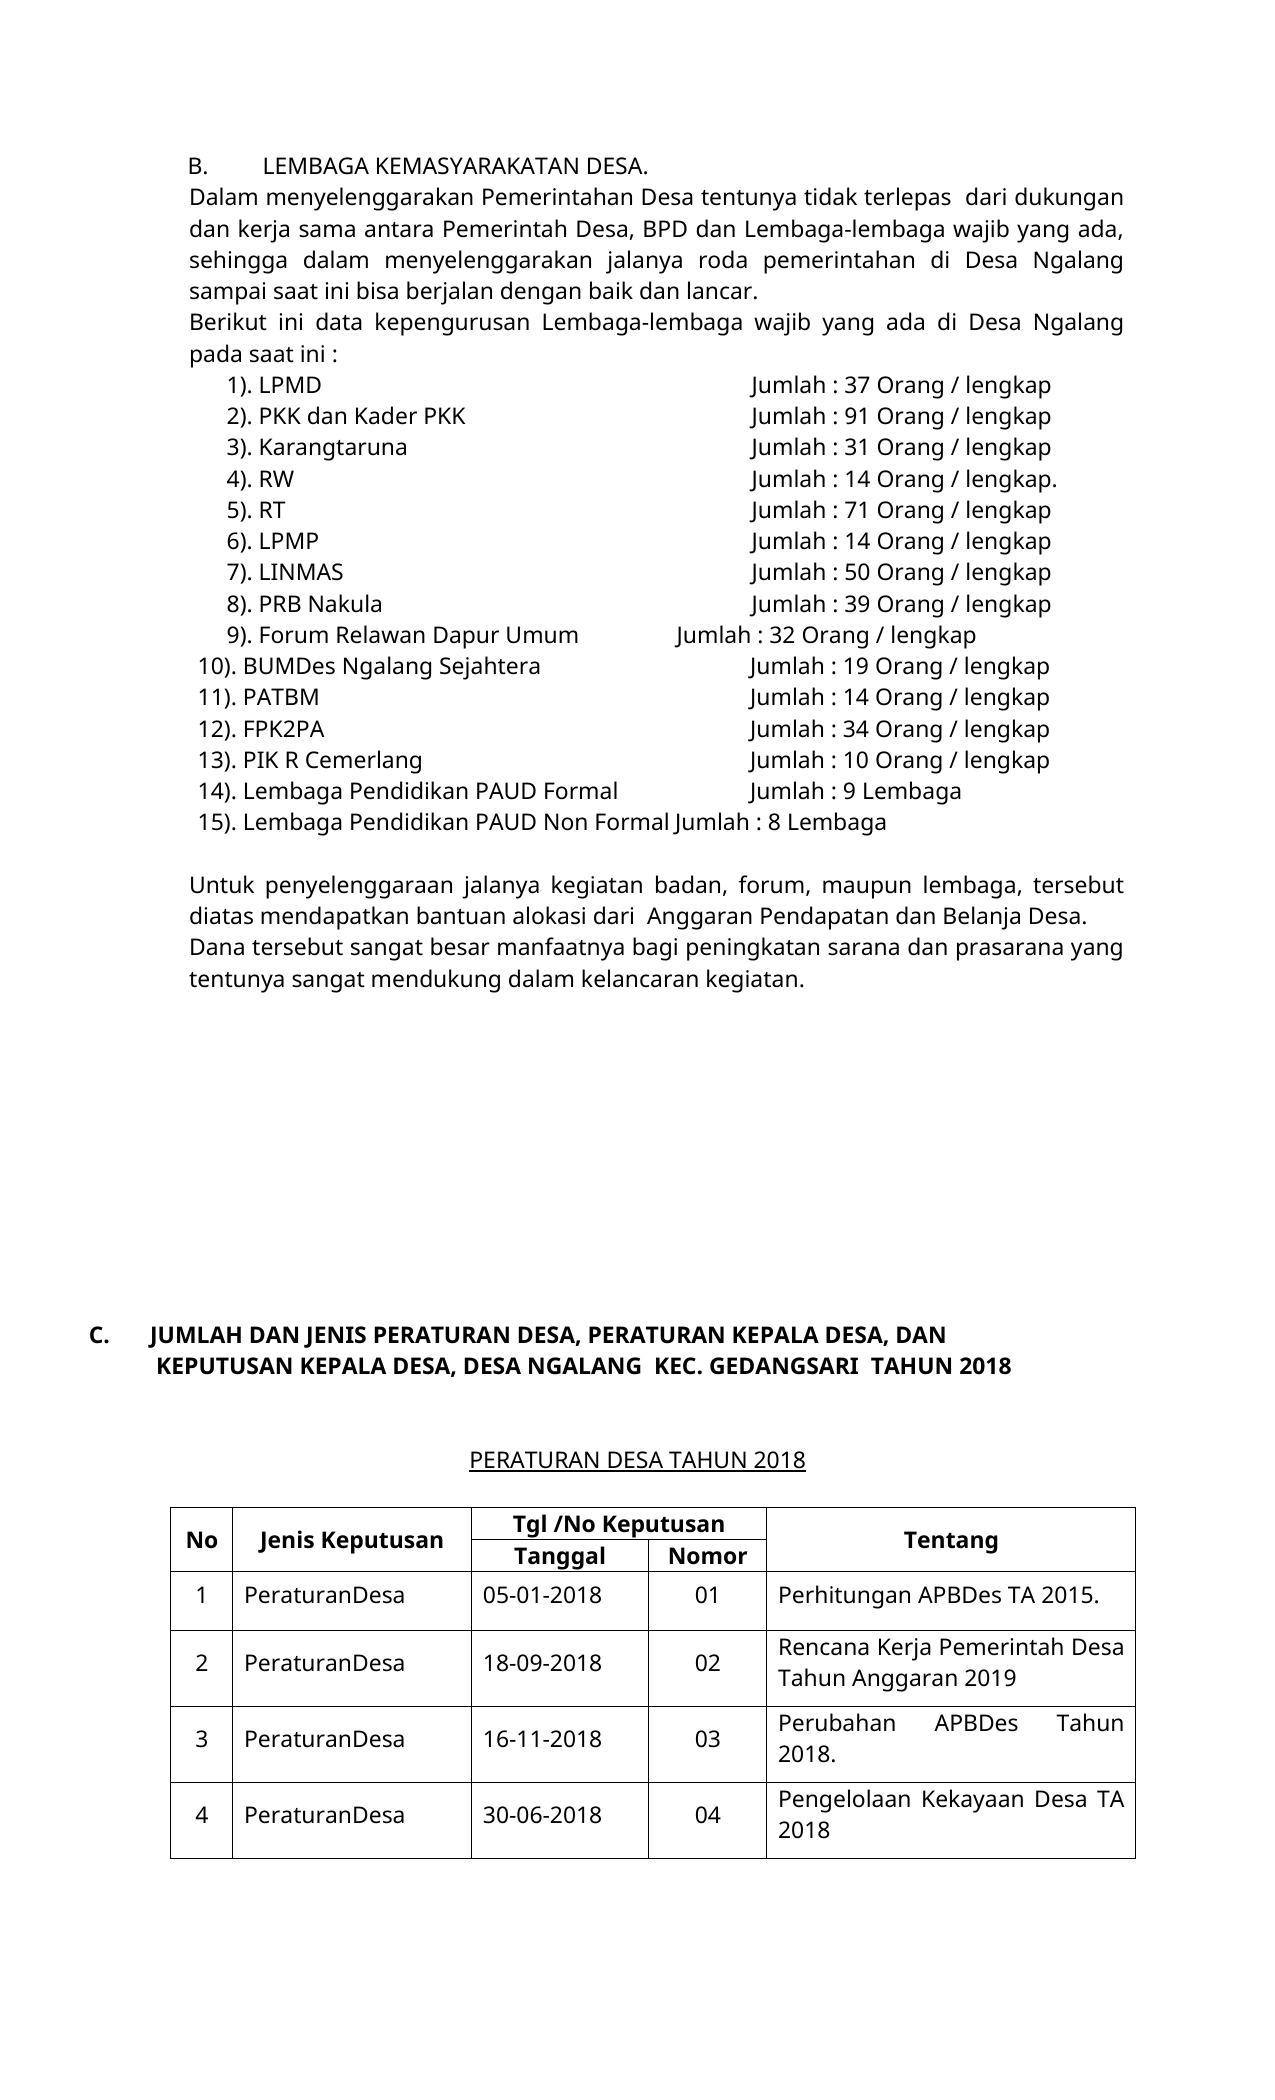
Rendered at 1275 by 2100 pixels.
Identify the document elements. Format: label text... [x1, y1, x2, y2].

table_cell Nomor [649, 1540, 766, 1571]
text 8). PRB Nakula Jumlah : 39 Orang / lengkap [226, 587, 1125, 619]
text 7). LINMAS Jumlah : 50 Orang / lengkap [226, 556, 1125, 587]
table_cell Pengelolaan Kekayaan Desa TA 2018 [767, 1783, 1135, 1858]
list JUMLAH DAN JENIS PERATURAN DESA, PERATURAN KEPALA DESA, DAN [88, 1319, 1125, 1350]
text 13). PIK R Cemerlang Jumlah : 10 Orang / lengkap [150, 744, 1125, 775]
text 4). RW Jumlah : 14 Orang / lengkap. [226, 462, 1125, 494]
table_cell PeraturanDesa [233, 1707, 471, 1782]
text PERATURAN DESA TAHUN 2018 [150, 1444, 1125, 1475]
text 15). Lembaga Pendidikan PAUD Non Formal Jumlah : 8 Lembaga [150, 806, 1125, 837]
text Dana tersebut sangat besar manfaatnya bagi peningkatan sarana dan prasarana yang tentunya sangat mendukung dalam kelancaran kegiatan. [189, 931, 1125, 994]
table_cell Tanggal [472, 1540, 648, 1571]
text 11). PATBM Jumlah : 14 Orang / lengkap [150, 681, 1125, 712]
table_cell 4 [171, 1783, 232, 1858]
table_cell 2 [171, 1631, 232, 1706]
table_cell 02 [649, 1631, 766, 1706]
table_cell 04 [649, 1783, 766, 1858]
table_cell 18-09-2018 [472, 1631, 648, 1706]
table_cell 05-01-2018 [472, 1572, 648, 1630]
text KEPUTUSAN KEPALA DESA, DESA NGALANG KEC. GEDANGSARI TAHUN 2018 [150, 1350, 1125, 1382]
table_header Tgl /No Keputusan [472, 1508, 766, 1539]
text 1). LPMD Jumlah : 37 Orang / lengkap [226, 369, 1125, 400]
table_cell Rencana Kerja Pemerintah Desa Tahun Anggaran 2019 [767, 1631, 1135, 1706]
table_cell PeraturanDesa [233, 1572, 471, 1630]
table_cell Perhitungan APBDes TA 2015. [767, 1572, 1135, 1630]
text 2). PKK dan Kader PKK Jumlah : 91 Orang / lengkap [226, 400, 1125, 431]
table_cell 03 [649, 1707, 766, 1782]
text 9). Forum Relawan Dapur Umum Jumlah : 32 Orang / lengkap [226, 619, 1125, 650]
list LEMBAGA KEMASYARAKATAN DESA. [187, 150, 1125, 181]
text 6). LPMP Jumlah : 14 Orang / lengkap [226, 525, 1125, 556]
table_cell Perubahan APBDes Tahun 2018. [767, 1707, 1135, 1782]
text 14). Lembaga Pendidikan PAUD Formal Jumlah : 9 Lembaga [150, 775, 1125, 806]
table_cell 30-06-2018 [472, 1783, 648, 1858]
table_header Jenis Keputusan [233, 1508, 471, 1571]
table_header Tentang [767, 1508, 1135, 1571]
table_header No [171, 1508, 232, 1571]
table_cell 16-11-2018 [472, 1707, 648, 1782]
table_cell PeraturanDesa [233, 1783, 471, 1858]
text Dalam menyelenggarakan Pemerintahan Desa tentunya tidak terlepas dari dukungan dan kerja sama antara Pemerintah Desa, BPD dan Lembaga-lembaga wajib yang ada, sehingga dalam menyelenggarakan jalanya roda pemerintahan di Desa Ngalang sampai saat ini bisa berjalan dengan baik dan lancar. [189, 181, 1125, 306]
table_cell 3 [171, 1707, 232, 1782]
table_cell 01 [649, 1572, 766, 1630]
text 3). Karangtaruna Jumlah : 31 Orang / lengkap [226, 431, 1125, 462]
text Untuk penyelenggaraan jalanya kegiatan badan, forum, maupun lembaga, tersebut diatas mendapatkan bantuan alokasi dari Anggaran Pendapatan dan Belanja Desa. [189, 869, 1125, 931]
text 5). RT Jumlah : 71 Orang / lengkap [226, 494, 1125, 525]
table_cell PeraturanDesa [233, 1631, 471, 1706]
text Berikut ini data kepengurusan Lembaga-lembaga wajib yang ada di Desa Ngalang pada saat ini : [189, 306, 1125, 369]
text 10). BUMDes Ngalang Sejahtera Jumlah : 19 Orang / lengkap [150, 650, 1125, 681]
table_cell 1 [171, 1572, 232, 1630]
text 12). FPK2PA Jumlah : 34 Orang / lengkap [150, 712, 1125, 744]
